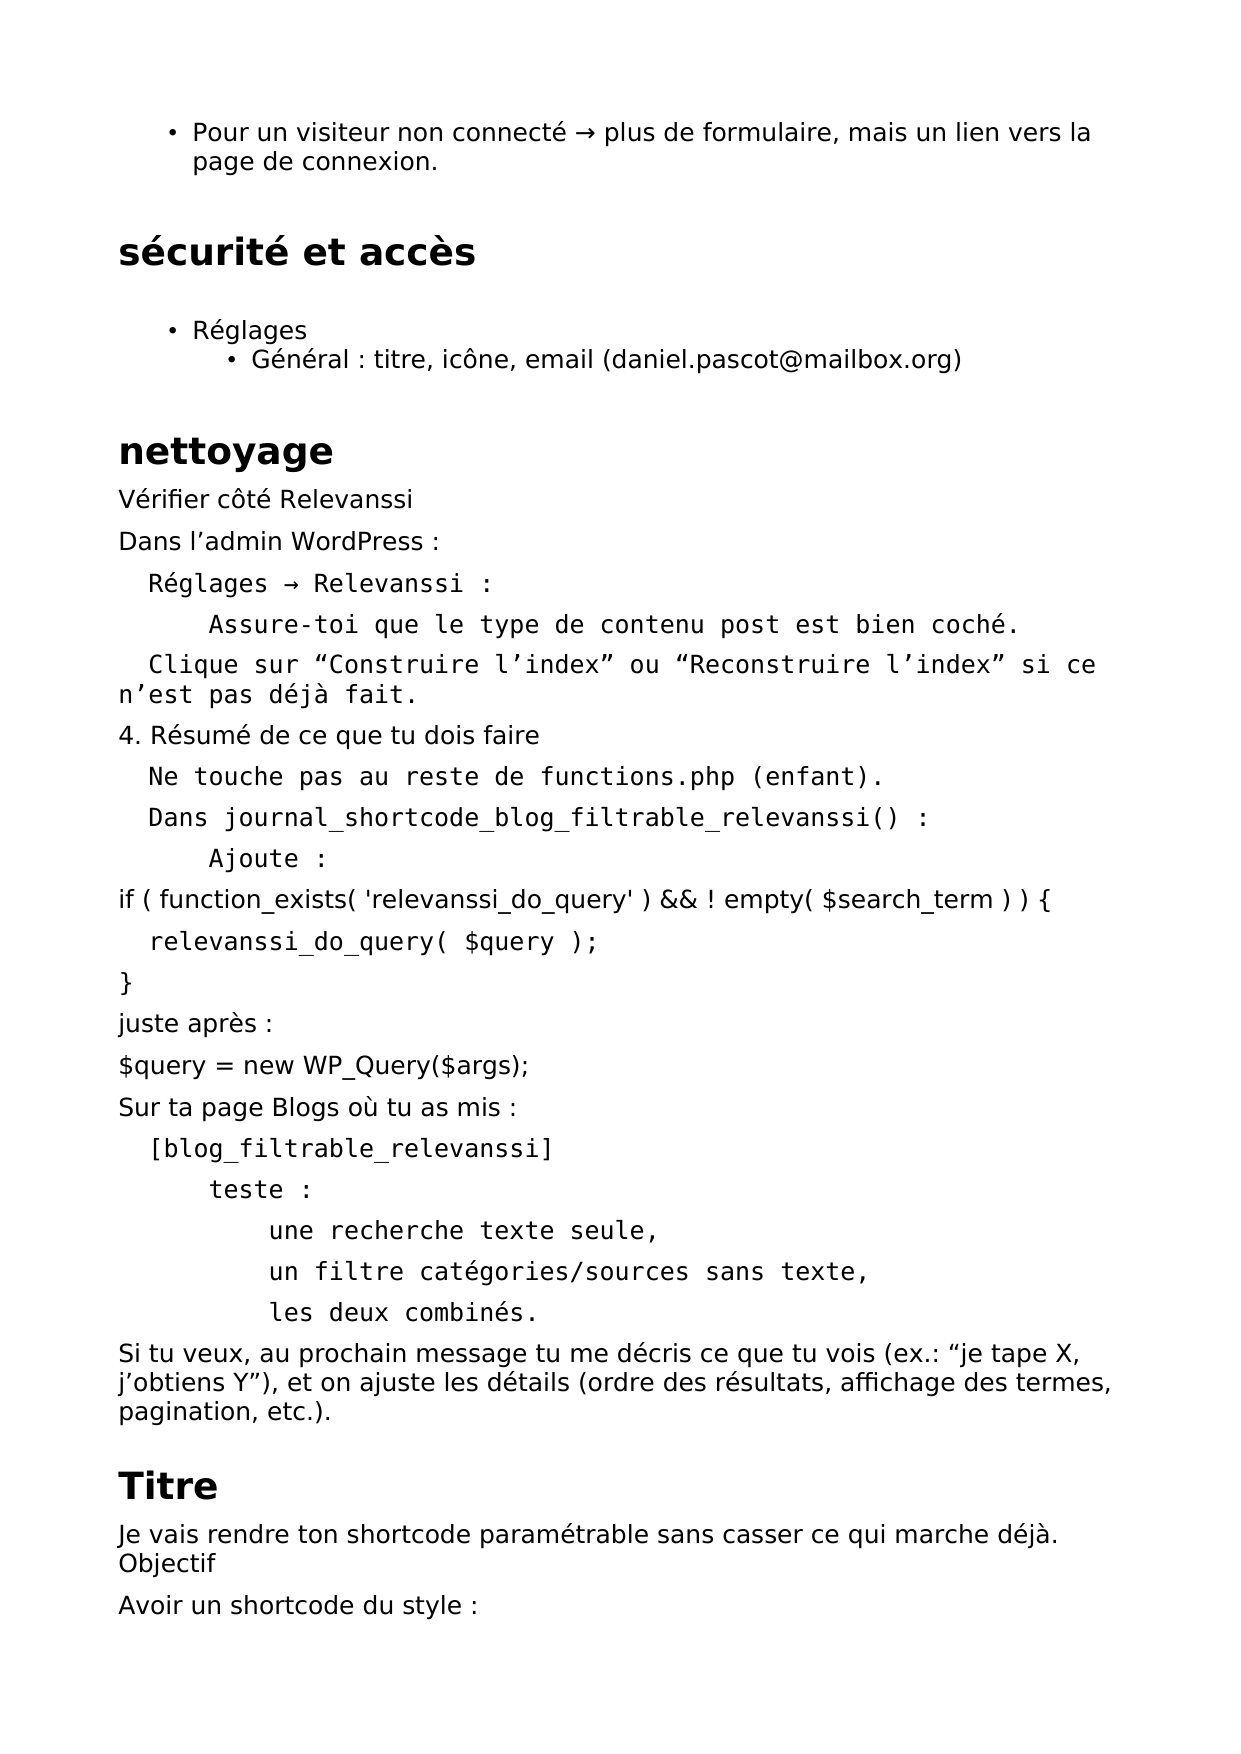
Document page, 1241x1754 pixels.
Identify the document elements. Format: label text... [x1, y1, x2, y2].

list Réglages [177, 317, 1122, 346]
text une recherche texte seule, [118, 1216, 1122, 1246]
text Ajoute : [118, 844, 1122, 873]
text } [118, 968, 1122, 997]
text Ne touche pas au reste de functions.php (enfant). [118, 762, 1122, 792]
text un filtre catégories/sources sans texte, [118, 1257, 1122, 1287]
text Assure-toi que le type de contenu post est bien coché. [118, 610, 1122, 639]
text Dans journal_shortcode_blog_filtrable_relevanssi() : [118, 803, 1122, 833]
text Si tu veux, au prochain message tu me décris ce que tu vois (ex.: “je tape X, j’obtiens Y”), et on ajuste les détails (ordre des résultats, affichage des termes, pagination, etc.). [118, 1339, 1122, 1427]
text $query = new WP_Query($args); [118, 1051, 1122, 1080]
text Vérifier côté Relevanssi [118, 486, 1122, 515]
text if ( function_exists( 'relevanssi_do_query' ) && ! empty( $search_term ) ) { [118, 885, 1122, 914]
text juste après : [118, 1009, 1122, 1039]
text les deux combinés. [118, 1298, 1122, 1327]
list Général : titre, icône, email (daniel.pascot@mailbox.org) [236, 346, 1122, 375]
text Clique sur “Construire l’index” ou “Reconstruire l’index” si ce n’est pas déjà fait. [118, 651, 1122, 709]
text Avoir un shortcode du style : [118, 1591, 1122, 1620]
text Je vais rendre ton shortcode paramétrable sans casser ce qui marche déjà. Objectif [118, 1520, 1122, 1579]
text [blog_filtrable_relevanssi] [118, 1134, 1122, 1164]
text 4. Résumé de ce que tu dois faire [118, 721, 1122, 750]
text Réglages → Relevanssi : [118, 569, 1122, 598]
text Sur ta page Blogs où tu as mis : [118, 1093, 1122, 1122]
text relevanssi_do_query( $query ); [118, 927, 1122, 956]
text teste : [118, 1176, 1122, 1205]
subtitle Titre [118, 1464, 1122, 1508]
list Pour un visiteur non connecté → plus de formulaire, mais un lien vers la page de connexion. [177, 118, 1122, 176]
subtitle sécurité et accès [118, 231, 1122, 274]
text Dans l’admin WordPress : [118, 527, 1122, 556]
subtitle nettoyage [118, 429, 1122, 473]
